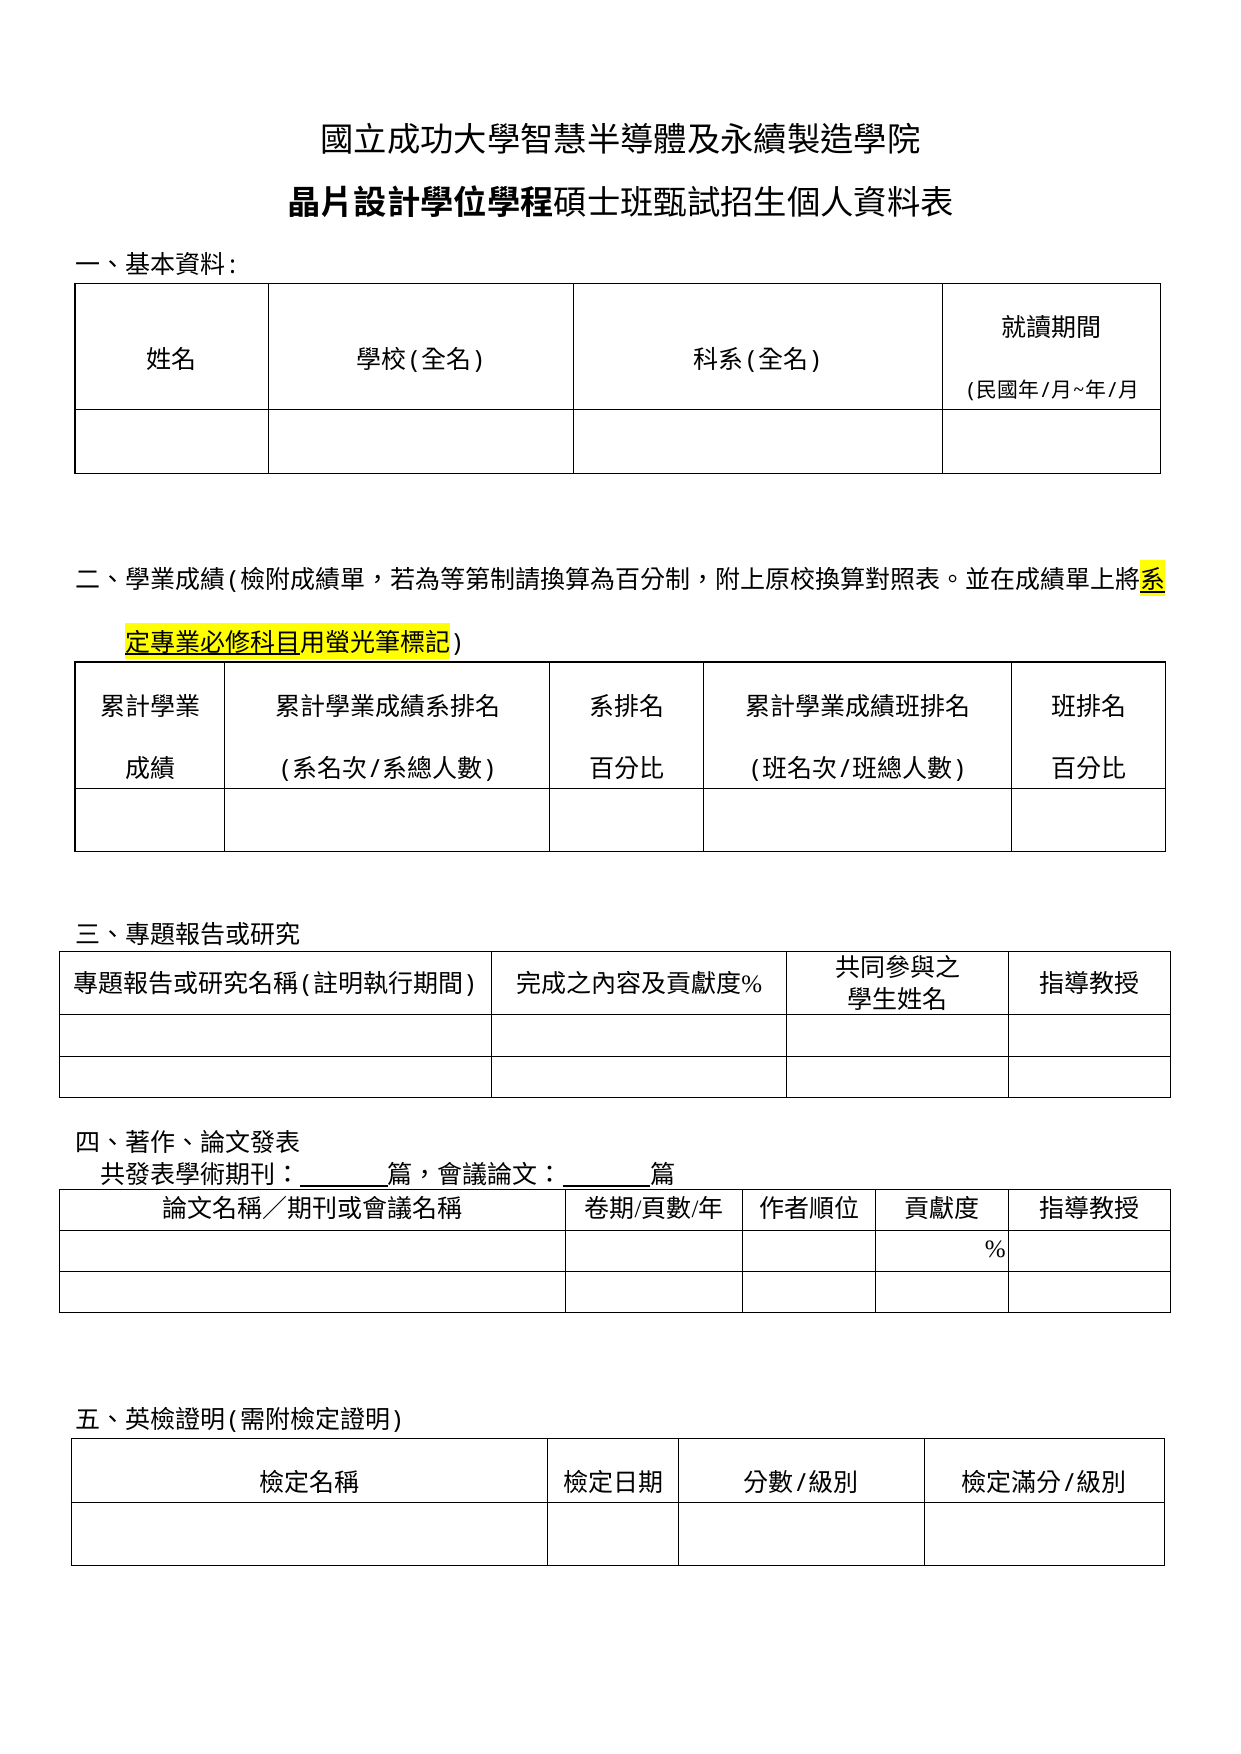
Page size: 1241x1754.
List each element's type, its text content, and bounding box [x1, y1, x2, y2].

table_cell [566, 1231, 742, 1271]
table_cell [492, 1015, 786, 1056]
table_cell [787, 1015, 1008, 1056]
text 三、專題報告或研究 [75, 914, 1165, 951]
table_cell [492, 1057, 786, 1097]
table_header 檢定滿分/級別 [925, 1439, 1164, 1502]
table_cell [548, 1503, 678, 1565]
table_cell [225, 789, 549, 851]
table_cell [943, 410, 1160, 473]
table_header 貢獻度 [876, 1190, 1008, 1229]
table_header 科系(全名) [574, 284, 942, 409]
text 一、基本資料: [75, 221, 1165, 283]
table_header 就讀期間 (民國年/月~年/月 [943, 284, 1160, 409]
table_cell [787, 1057, 1008, 1097]
table_header 檢定名稱 [72, 1439, 547, 1502]
table_header 學校(全名) [269, 284, 573, 409]
table_header 檢定日期 [548, 1439, 678, 1502]
table_header 指導教授 [1009, 1190, 1170, 1229]
table_header 作者順位 [743, 1190, 875, 1229]
table_cell [574, 410, 942, 473]
table_cell [1009, 1057, 1170, 1097]
table_header 共同參與之 學生姓名 [787, 952, 1008, 1014]
table_cell [72, 1503, 547, 1565]
table_cell [60, 1231, 565, 1271]
text 五、英檢證明(需附檢定證明) [75, 1376, 1165, 1438]
table_header 完成之內容及貢獻度% [492, 952, 786, 1014]
table_cell [60, 1015, 491, 1056]
table_header 卷期/頁數/年 [566, 1190, 742, 1229]
table_header 論文名稱／期刊或會議名稱 [60, 1190, 565, 1229]
table_cell [60, 1272, 565, 1312]
table_cell [1009, 1015, 1170, 1056]
table_cell [876, 1272, 1008, 1312]
table_cell [1009, 1272, 1170, 1312]
table_cell [925, 1503, 1164, 1565]
table_cell [743, 1272, 875, 1312]
table_header 班排名 百分比 [1012, 663, 1165, 787]
table_header 分數/級別 [679, 1439, 924, 1502]
table_cell [60, 1057, 491, 1097]
text 共發表學術期刊： 篇，會議論文： 篇 [75, 1158, 1165, 1189]
text 晶片設計學位學程碩士班甄試招生個人資料表 [75, 158, 1165, 221]
text 國立成功大學智慧半導體及永續製造學院 [75, 96, 1165, 158]
table_header 指導教授 [1009, 952, 1170, 1014]
table_header 姓名 [76, 284, 268, 409]
table_cell [566, 1272, 742, 1312]
table_cell [704, 789, 1011, 851]
table_cell [743, 1231, 875, 1271]
table_cell [550, 789, 703, 851]
table_cell [679, 1503, 924, 1565]
table_header 累計學業成績班排名 (班名次/班總人數) [704, 663, 1011, 787]
table_header 專題報告或研究名稱(註明執行期間) [60, 952, 491, 1014]
table_cell [76, 410, 268, 473]
table_cell % [876, 1231, 1008, 1271]
table_cell [76, 789, 224, 851]
table_header 累計學業成績系排名 (系名次/系總人數) [225, 663, 549, 787]
table_cell [1009, 1231, 1170, 1271]
table_header 系排名 百分比 [550, 663, 703, 787]
text 四、著作、論文發表 [75, 1127, 1165, 1158]
text 二、學業成績(檢附成績單，若為等第制請換算為百分制，附上原校換算對照表。並在成績單上將系定專業必修科目用螢光筆標記) [75, 536, 1165, 661]
table_cell [1012, 789, 1165, 851]
table_cell [269, 410, 573, 473]
table_header 累計學業 成績 [76, 663, 224, 787]
